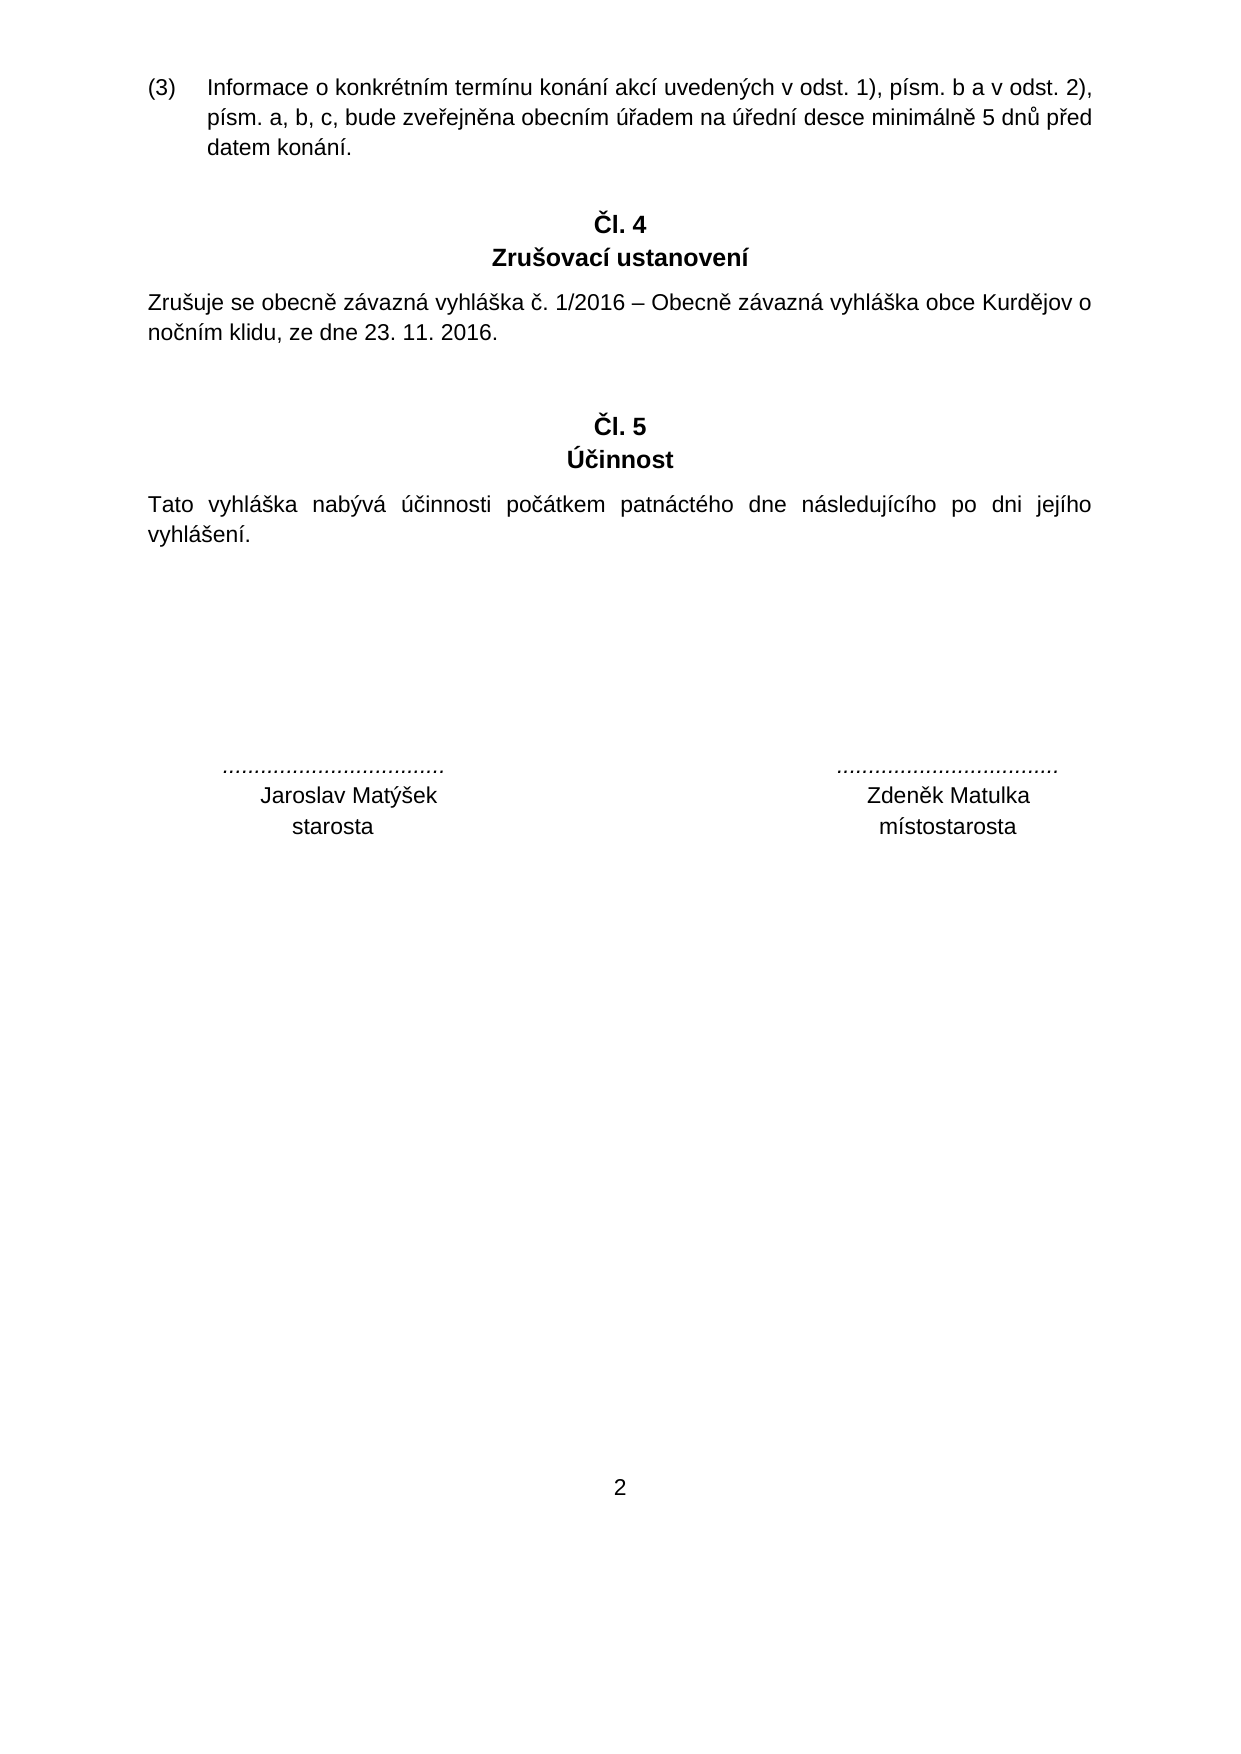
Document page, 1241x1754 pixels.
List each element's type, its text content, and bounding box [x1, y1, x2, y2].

text Zrušovací ustanovení [148, 243, 1092, 272]
list Informace o konkrétním termínu konání akcí uvedených v odst. 1), písm. b a v odst. 2), písm. a, b, c, bude zveřejněna obecním úřadem na úřední desce minimálně 5 dnů před datem konání. [148, 74, 1092, 161]
text Čl. 5 [148, 412, 1092, 441]
text Jaroslav Matýšek Zdeněk Matulka [148, 782, 1092, 809]
text Účinnost [148, 445, 1092, 474]
text ................................... ................................... [148, 752, 1092, 778]
text starosta místostarosta [148, 813, 1092, 839]
text Čl. 4 [148, 210, 1092, 239]
text Zrušuje se obecně závazná vyhláška č. 1/2016 – Obecně závazná vyhláška obce Kurdějov o nočním klidu, ze dne 23. 11. 2016. [148, 288, 1092, 345]
text Tato vyhláška nabývá účinnosti počátkem patnáctého dne následujícího po dni jejího vyhlášení. [148, 491, 1092, 547]
